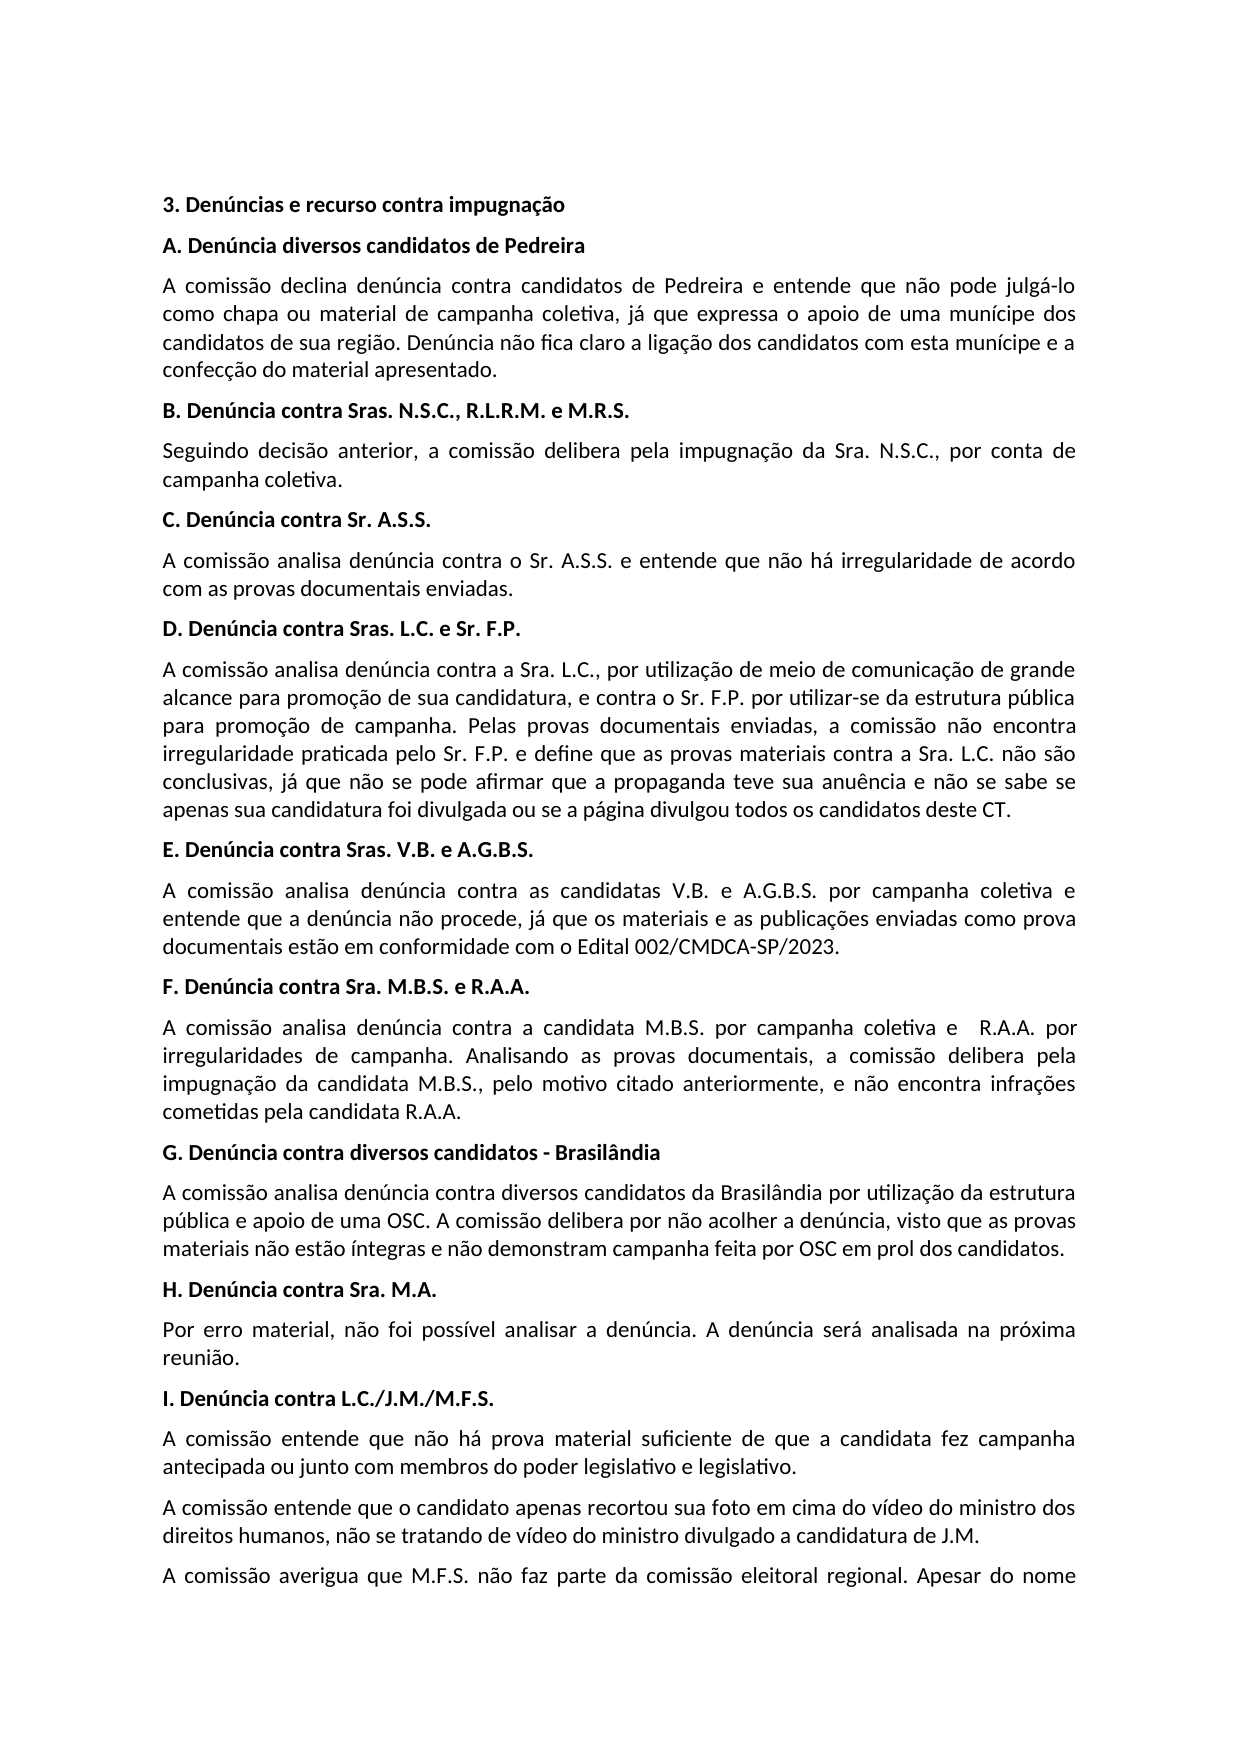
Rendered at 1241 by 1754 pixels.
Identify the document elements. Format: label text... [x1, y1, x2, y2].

text Por erro material, não foi possível analisar a denúncia. A denúncia será analisada na próxima reunião. [162, 1315, 1078, 1371]
text A comissão averigua que M.F.S. não faz parte da comissão eleitoral regional. Apesar do nome [162, 1561, 1078, 1589]
text B. Denúncia contra Sras. N.S.C., R.L.R.M. e M.R.S. [162, 396, 1078, 424]
text F. Denúncia contra Sra. M.B.S. e R.A.A. [162, 972, 1078, 1001]
text A. Denúncia diversos candidatos de Pedreira [162, 231, 1078, 259]
text G. Denúncia contra diversos candidatos - Brasilândia [162, 1138, 1078, 1166]
text A comissão declina denúncia contra candidatos de Pedreira e entende que não pode julgá-lo como chapa ou material de campanha coletiva, já que expressa o apoio de uma munícipe dos candidatos de sua região. Denúncia não fica claro a ligação dos candidatos com esta munícipe e a confecção do material apresentado. [162, 272, 1078, 384]
text I. Denúncia contra L.C./J.M./M.F.S. [162, 1384, 1078, 1412]
text H. Denúncia contra Sra. M.A. [162, 1275, 1078, 1303]
text A comissão analisa denúncia contra as candidatas V.B. e A.G.B.S. por campanha coletiva e entende que a denúncia não procede, já que os materiais e as publicações enviadas como prova documentais estão em conformidade com o Edital 002/CMDCA-SP/2023. [162, 876, 1078, 960]
text E. Denúncia contra Sras. V.B. e A.G.B.S. [162, 835, 1078, 863]
text 3. Denúncias e recurso contra impugnação [162, 191, 1078, 218]
text C. Denúncia contra Sr. A.S.S. [162, 505, 1078, 533]
text A comissão analisa denúncia contra a Sra. L.C., por utilização de meio de comunicação de grande alcance para promoção de sua candidatura, e contra o Sr. F.P. por utilizar-se da estrutura pública para promoção de campanha. Pelas provas documentais enviadas, a comissão não encontra irregularidade praticada pelo Sr. F.P. e define que as provas materiais contra a Sra. L.C. não são conclusivas, já que não se pode afirmar que a propaganda teve sua anuência e não se sabe se apenas sua candidatura foi divulgada ou se a página divulgou todos os candidatos deste CT. [162, 655, 1078, 823]
text D. Denúncia contra Sras. L.C. e Sr. F.P. [162, 614, 1078, 642]
text A comissão entende que o candidato apenas recortou sua foto em cima do vídeo do ministro dos direitos humanos, não se tratando de vídeo do ministro divulgado a candidatura de J.M. [162, 1493, 1078, 1549]
text Seguindo decisão anterior, a comissão delibera pela impugnação da Sra. N.S.C., por conta de campanha coletiva. [162, 437, 1078, 493]
text A comissão entende que não há prova material suficiente de que a candidata fez campanha antecipada ou junto com membros do poder legislativo e legislativo. [162, 1424, 1078, 1480]
text A comissão analisa denúncia contra diversos candidatos da Brasilândia por utilização da estrutura pública e apoio de uma OSC. A comissão delibera por não acolher a denúncia, visto que as provas materiais não estão íntegras e não demonstram campanha feita por OSC em prol dos candidatos. [162, 1178, 1078, 1262]
text A comissão analisa denúncia contra o Sr. A.S.S. e entende que não há irregularidade de acordo com as provas documentais enviadas. [162, 546, 1078, 602]
text A comissão analisa denúncia contra a candidata M.B.S. por campanha coletiva e R.A.A. por irregularidades de campanha. Analisando as provas documentais, a comissão delibera pela impugnação da candidata M.B.S., pelo motivo citado anteriormente, e não encontra infrações cometidas pela candidata R.A.A. [162, 1013, 1078, 1125]
